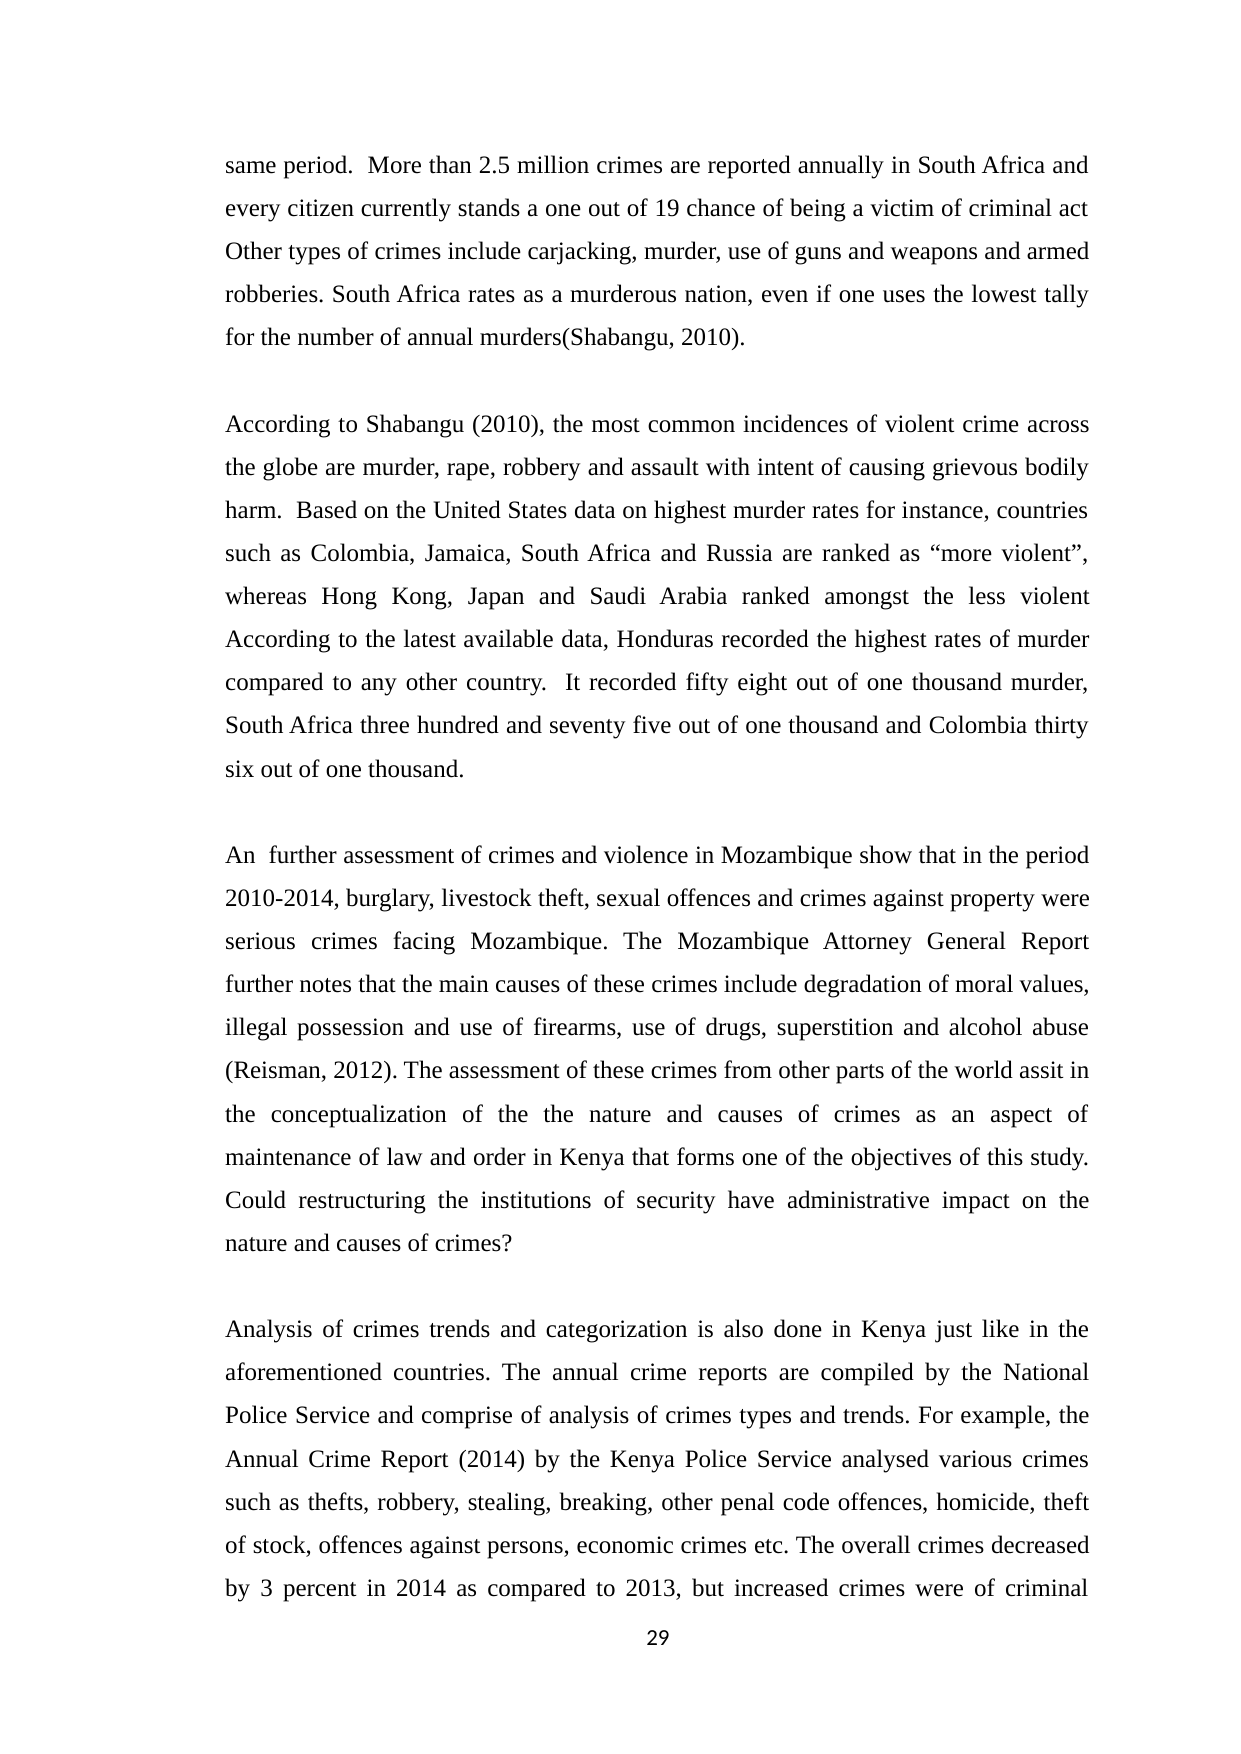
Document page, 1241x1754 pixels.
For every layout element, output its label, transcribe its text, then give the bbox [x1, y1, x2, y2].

text An further assessment of crimes and violence in Mozambique show that in the period 2010-2014, burglary, livestock theft, sexual offences and crimes against property were serious crimes facing Mozambique. The Mozambique Attorney General Report further notes that the main causes of these crimes include degradation of moral values, illegal possession and use of firearms, use of drugs, superstition and alcohol abuse (Reisman, 2012). The assessment of these crimes from other parts of the world assit in the conceptualization of the the nature and causes of crimes as an aspect of maintenance of law and order in Kenya that forms one of the objectives of this study. Could restructuring the institutions of security have administrative impact on the nature and causes of crimes? [225, 840, 1090, 1257]
text same period. More than 2.5 million crimes are reported annually in South Africa and every citizen currently stands a one out of 19 chance of being a victim of criminal act Other types of crimes include carjacking, murder, use of guns and weapons and armed robberies. South Africa rates as a murderous nation, even if one uses the lowest tally for the number of annual murders(Shabangu, 2010). [225, 150, 1090, 351]
text Analysis of crimes trends and categorization is also done in Kenya just like in the aforementioned countries. The annual crime reports are compiled by the National Police Service and comprise of analysis of crimes types and trends. For example, the Annual Crime Report (2014) by the Kenya Police Service analysed various crimes such as thefts, robbery, stealing, breaking, other penal code offences, homicide, theft of stock, offences against persons, economic crimes etc. The overall crimes decreased by 3 percent in 2014 as compared to 2013, but increased crimes were of criminal [225, 1314, 1090, 1602]
text According to Shabangu (2010), the most common incidences of violent crime across the globe are murder, rape, robbery and assault with intent of causing grievous bodily harm. Based on the United States data on highest murder rates for instance, countries such as Colombia, Jamaica, South Africa and Russia are ranked as “more violent”, whereas Hong Kong, Japan and Saudi Arabia ranked amongst the less violent According to the latest available data, Honduras recorded the highest rates of murder compared to any other country. It recorded fifty eight out of one thousand murder, South Africa three hundred and seventy five out of one thousand and Colombia thirty six out of one thousand. [225, 409, 1090, 782]
